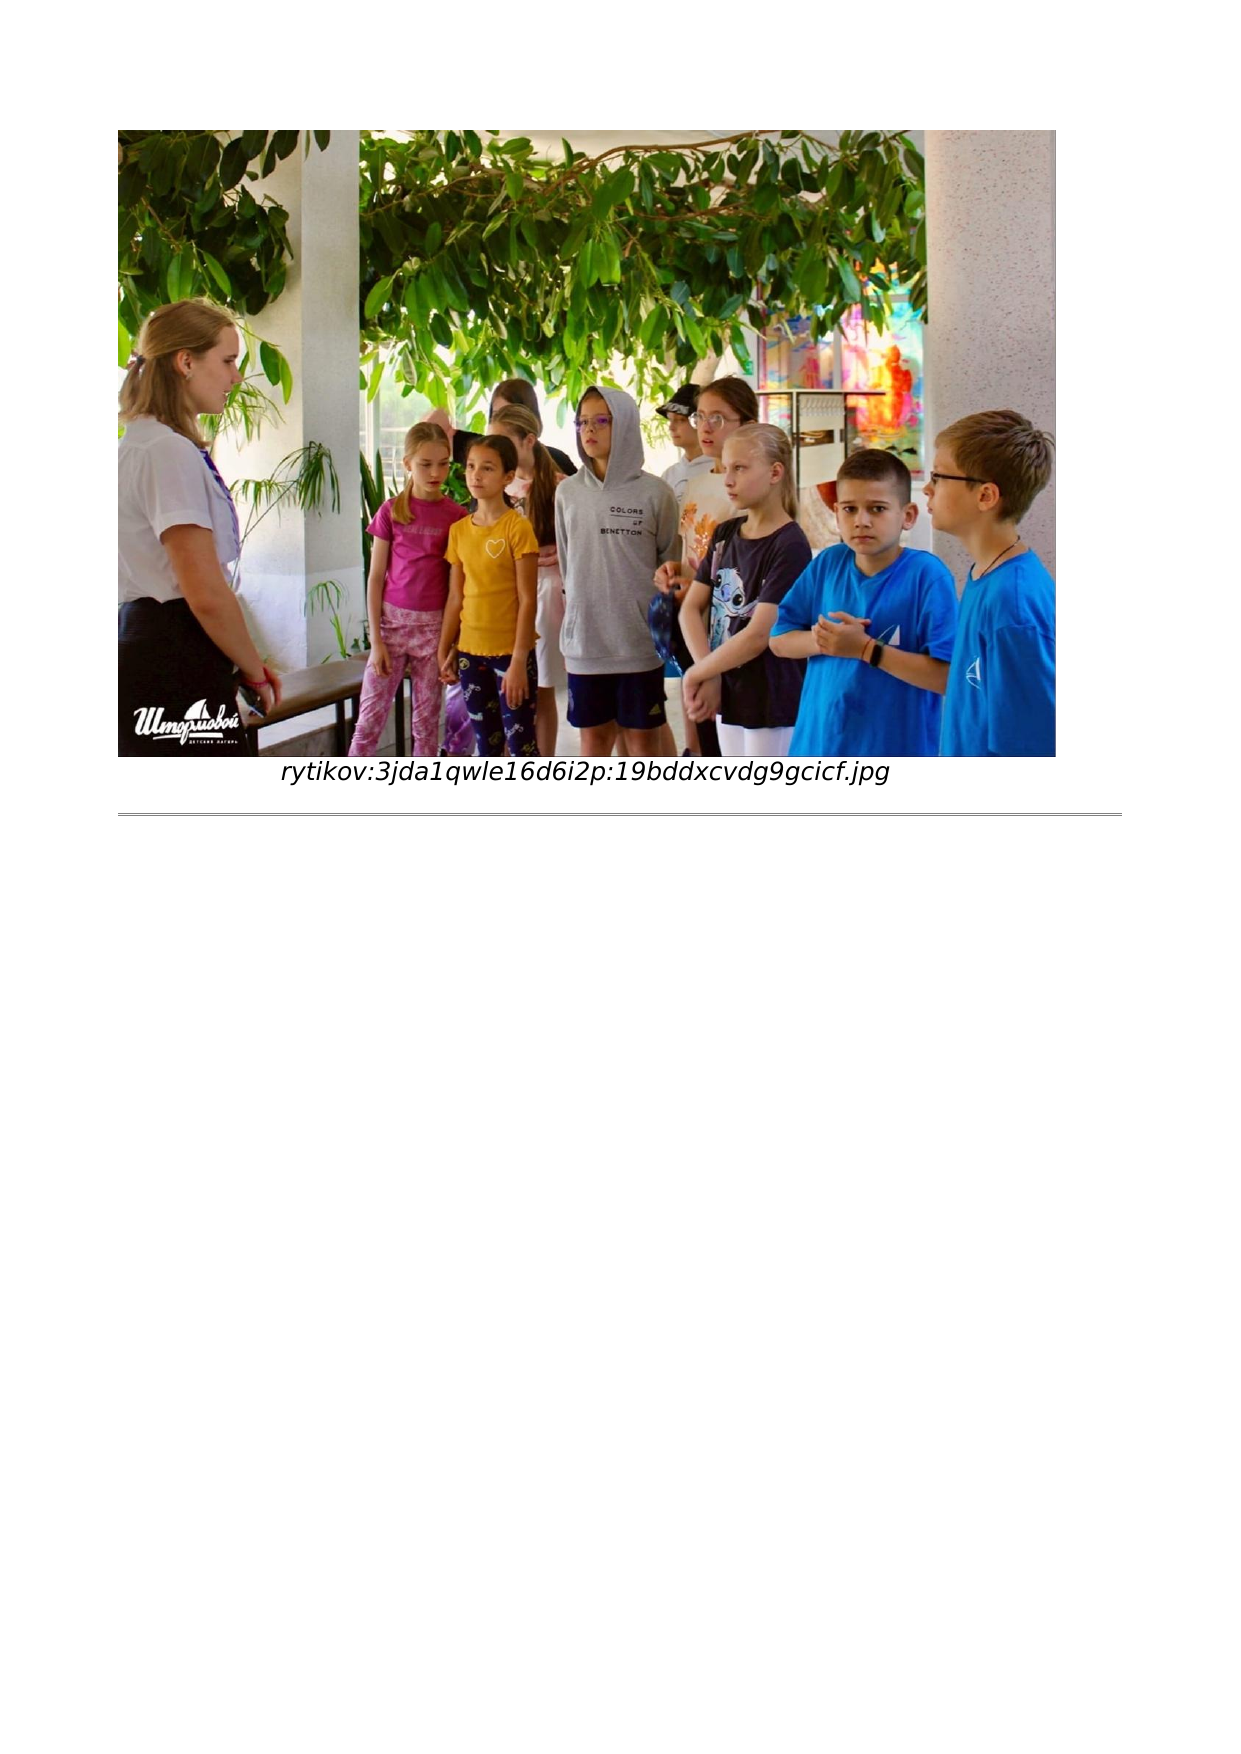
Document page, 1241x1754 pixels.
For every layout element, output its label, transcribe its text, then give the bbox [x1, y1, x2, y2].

text rytikov:3jda1qwle16d6i2p:19bddxcvdg9gcicf.jpg [118, 757, 1056, 786]
picture [118, 130, 1056, 757]
